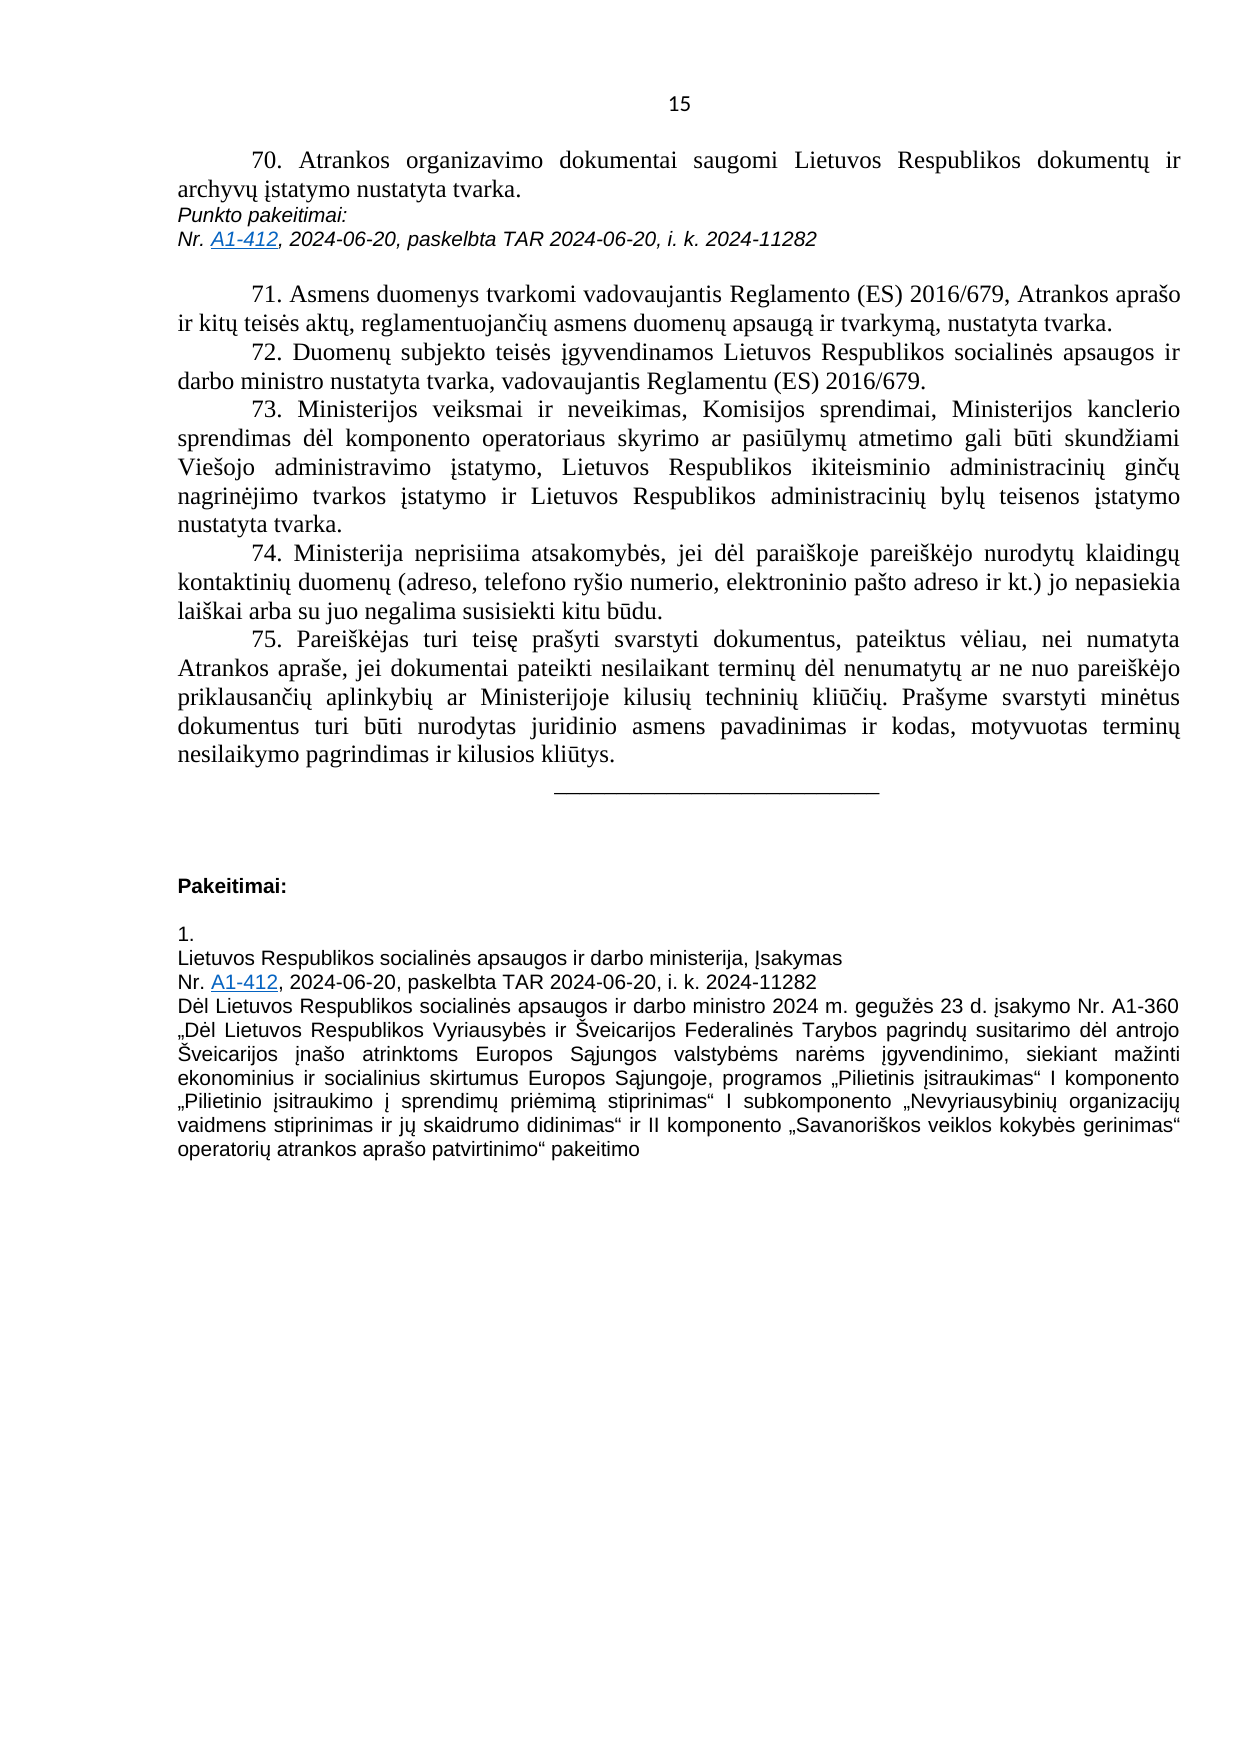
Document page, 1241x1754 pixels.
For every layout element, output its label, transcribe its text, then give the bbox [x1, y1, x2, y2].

text Nr. A1-412, 2024-06-20, paskelbta TAR 2024-06-20, i. k. 2024-11282 [177, 969, 1181, 993]
text Punkto pakeitimai: [177, 203, 1181, 227]
text Pakeitimai: [177, 874, 1181, 898]
text 73. Ministerijos veiksmai ir neveikimas, Komisijos sprendimai, Ministerijos kanclerio sprendimas dėl komponento operatoriaus skyrimo ar pasiūlymų atmetimo gali būti skundžiami Viešojo administravimo įstatymo, Lietuvos Respublikos ikiteisminio administracinių ginčų nagrinėjimo tvarkos įstatymo ir Lietuvos Respublikos administracinių bylų teisenos įstatymo nustatyta tvarka. [177, 394, 1181, 538]
text Lietuvos Respublikos socialinės apsaugos ir darbo ministerija, Įsakymas [177, 946, 1181, 969]
text __________________________ [177, 768, 1181, 797]
text 74. Ministerija neprisiima atsakomybės, jei dėl paraiškoje pareiškėjo nurodytų klaidingų kontaktinių duomenų (adreso, telefono ryšio numerio, elektroninio pašto adreso ir kt.) jo nepasiekia laiškai arba su juo negalima susisiekti kitu būdu. [177, 538, 1181, 624]
text 72. Duomenų subjekto teisės įgyvendinamos Lietuvos Respublikos socialinės apsaugos ir darbo ministro nustatyta tvarka, vadovaujantis Reglamentu (ES) 2016/679. [177, 337, 1181, 394]
text 1. [177, 922, 1181, 946]
text 71. Asmens duomenys tvarkomi vadovaujantis Reglamento (ES) 2016/679, Atrankos aprašo ir kitų teisės aktų, reglamentuojančių asmens duomenų apsaugą ir tvarkymą, nustatyta tvarka. [177, 279, 1181, 337]
text Nr. A1-412, 2024-06-20, paskelbta TAR 2024-06-20, i. k. 2024-11282 [177, 227, 1181, 251]
text 75. Pareiškėjas turi teisę prašyti svarstyti dokumentus, pateiktus vėliau, nei numatyta Atrankos apraše, jei dokumentai pateikti nesilaikant terminų dėl nenumatytų ar ne nuo pareiškėjo priklausančių aplinkybių ar Ministerijoje kilusių techninių kliūčių. Prašyme svarstyti minėtus dokumentus turi būti nurodytas juridinio asmens pavadinimas ir kodas, motyvuotas terminų nesilaikymo pagrindimas ir kilusios kliūtys. [177, 624, 1181, 768]
text Dėl Lietuvos Respublikos socialinės apsaugos ir darbo ministro 2024 m. gegužės 23 d. įsakymo Nr. A1-360 „Dėl Lietuvos Respublikos Vyriausybės ir Šveicarijos Federalinės Tarybos pagrindų susitarimo dėl antrojo Šveicarijos įnašo atrinktoms Europos Sąjungos valstybėms narėms įgyvendinimo, siekiant mažinti ekonominius ir socialinius skirtumus Europos Sąjungoje, programos „Pilietinis įsitraukimas“ I komponento „Pilietinio įsitraukimo į sprendimų priėmimą stiprinimas“ I subkomponento „Nevyriausybinių organizacijų vaidmens stiprinimas ir jų skaidrumo didinimas“ ir II komponento „Savanoriškos veiklos kokybės gerinimas“ operatorių atrankos aprašo patvirtinimo“ pakeitimo [177, 993, 1181, 1161]
text 70. Atrankos organizavimo dokumentai saugomi Lietuvos Respublikos dokumentų ir archyvų įstatymo nustatyta tvarka. [177, 145, 1181, 203]
